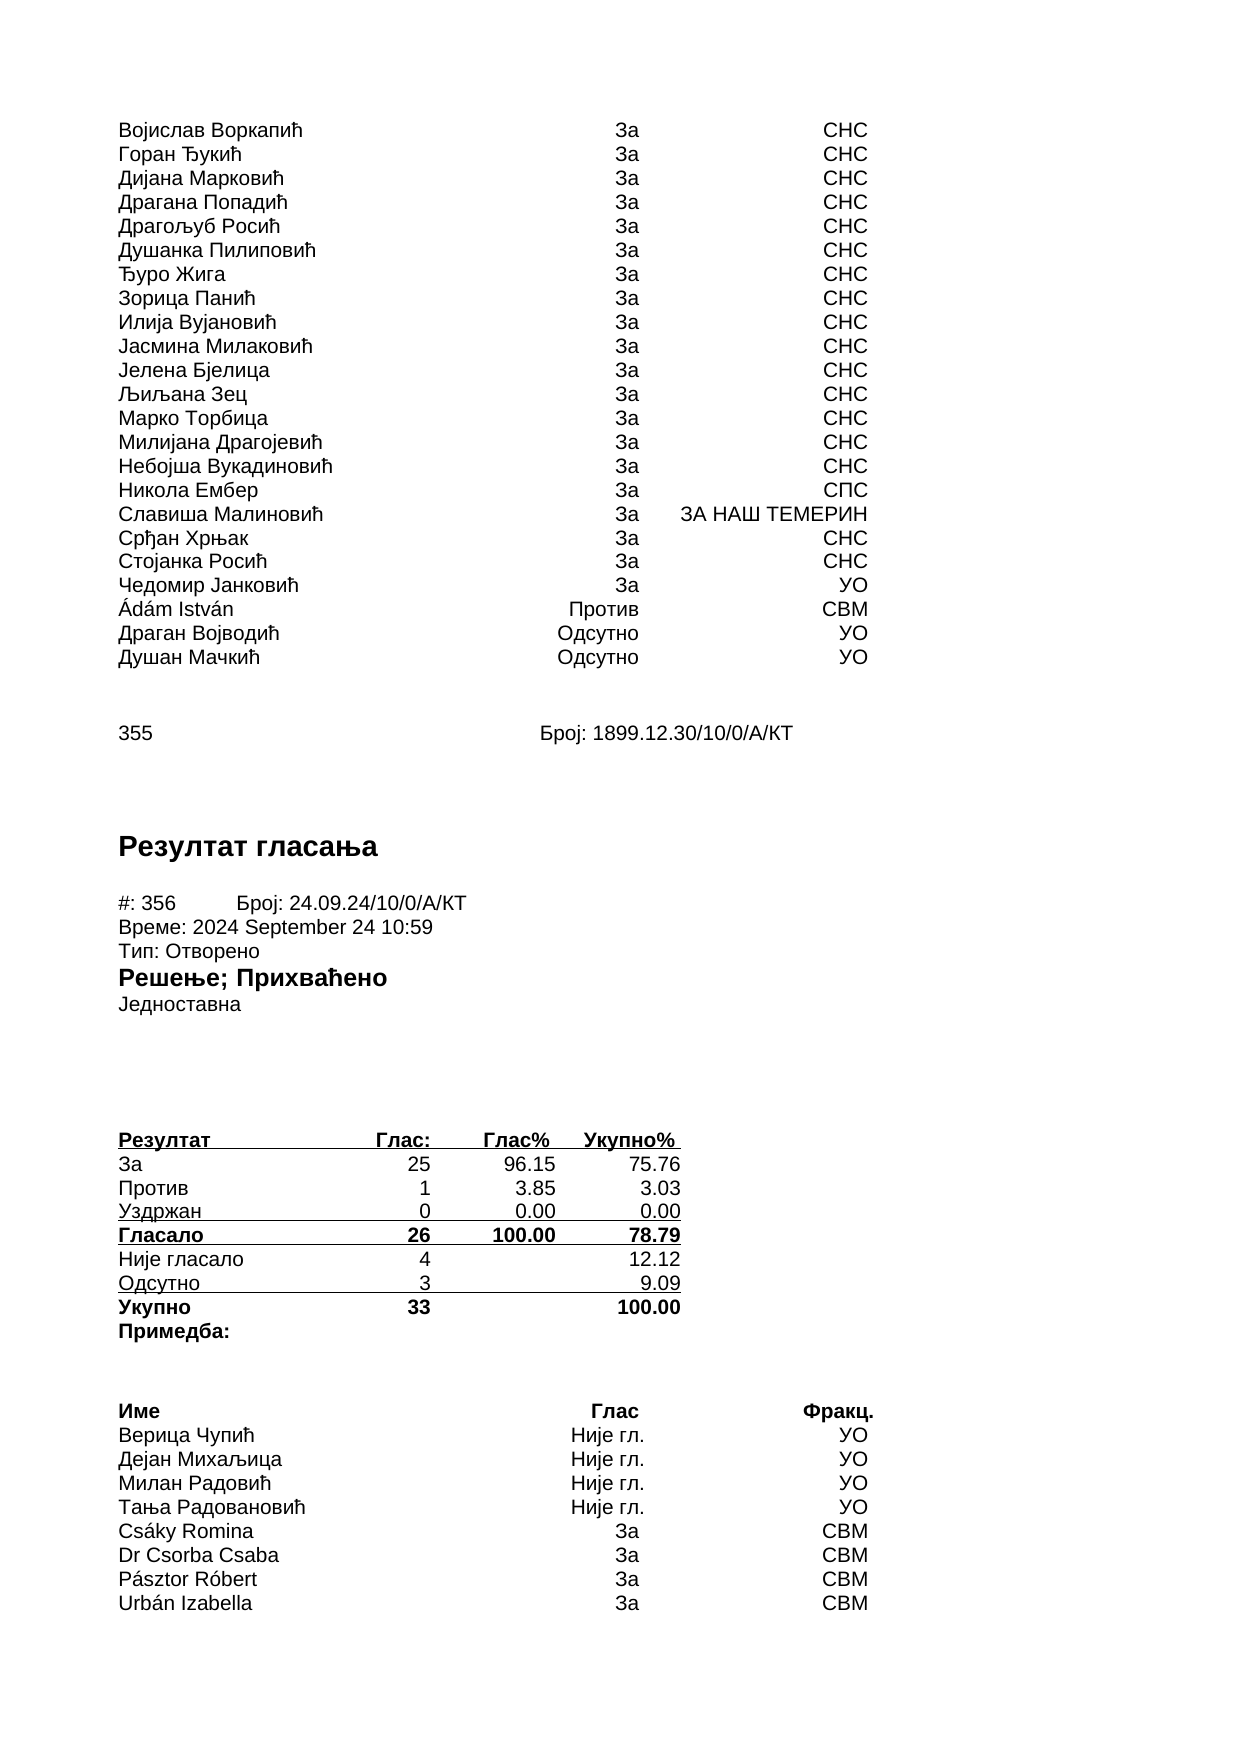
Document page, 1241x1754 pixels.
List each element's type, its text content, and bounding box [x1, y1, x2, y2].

text 355 Број: 1899.12.30/10/0/A/КТ [118, 721, 1122, 745]
text #: 356 Број: 24.09.24/10/0/A/КТ [118, 891, 1122, 915]
text Дијана Марковић За СНС [118, 166, 1122, 190]
text Верица Чупић Није гл. УО [118, 1423, 1122, 1447]
text Марко Торбица За СНС [118, 406, 1122, 429]
text Горан Ђукић За СНС [118, 142, 1122, 166]
text Тип: Отворено [118, 939, 1122, 963]
text Ádám István Против СВМ [118, 597, 1122, 621]
text Примедба: [118, 1319, 1122, 1343]
text Небојша Вукадиновић За СНС [118, 453, 1122, 477]
text Резултат Глас: Глас% Укупно% [118, 1127, 1122, 1151]
text За 25 96.15 75.76 [118, 1151, 1122, 1175]
text Зорица Панић За СНС [118, 286, 1122, 310]
text Јелена Бјелица За СНС [118, 358, 1122, 382]
text Јасмина Милаковић За СНС [118, 334, 1122, 358]
text Чедомир Јанковић За УО [118, 573, 1122, 597]
text Славиша Малиновић За ЗА НАШ ТЕМЕРИН [118, 501, 1122, 525]
text Срђан Хрњак За СНС [118, 525, 1122, 549]
text Pásztor Róbert За СВМ [118, 1567, 1122, 1591]
text Решење; Прихваћено [118, 963, 1122, 991]
text Укупно 33 100.00 [118, 1295, 1122, 1319]
text Ђуро Жига За СНС [118, 262, 1122, 286]
text Милијана Драгојевић За СНС [118, 429, 1122, 453]
text Једноставна [118, 991, 1122, 1015]
text Urbán Izabella За СВМ [118, 1591, 1122, 1615]
text Драган Војводић Одсутно УО [118, 621, 1122, 645]
text Против 1 3.85 3.03 [118, 1175, 1122, 1199]
text Csáky Romina За СВМ [118, 1519, 1122, 1543]
text Дејан Михаљица Није гл. УО [118, 1447, 1122, 1471]
text Милан Радовић Није гл. УО [118, 1471, 1122, 1495]
text Никола Ембер За СПС [118, 477, 1122, 501]
text Одсутно 3 9.09 [118, 1271, 1122, 1295]
text Резултат гласања [118, 829, 1122, 863]
text Уздржан 0 0.00 0.00 [118, 1199, 1122, 1223]
text Стојанка Росић За СНС [118, 549, 1122, 573]
text Гласало 26 100.00 78.79 [118, 1223, 1122, 1247]
text Није гласало 4 12.12 [118, 1247, 1122, 1271]
text Драгољуб Росић За СНС [118, 214, 1122, 238]
text Душанка Пилиповић За СНС [118, 238, 1122, 262]
text Dr Csorba Csaba За СВМ [118, 1543, 1122, 1567]
text Војислав Воркапић За СНС [118, 118, 1122, 142]
text Илија Вујановић За СНС [118, 310, 1122, 334]
text Љиљана Зец За СНС [118, 382, 1122, 406]
text Тања Радовановић Није гл. УО [118, 1495, 1122, 1519]
text Време: 2024 September 24 10:59 [118, 915, 1122, 939]
text Драгана Попадић За СНС [118, 190, 1122, 214]
text Душан Мачкић Одсутно УО [118, 645, 1122, 669]
text Име Глас Фракц. [118, 1399, 1122, 1423]
